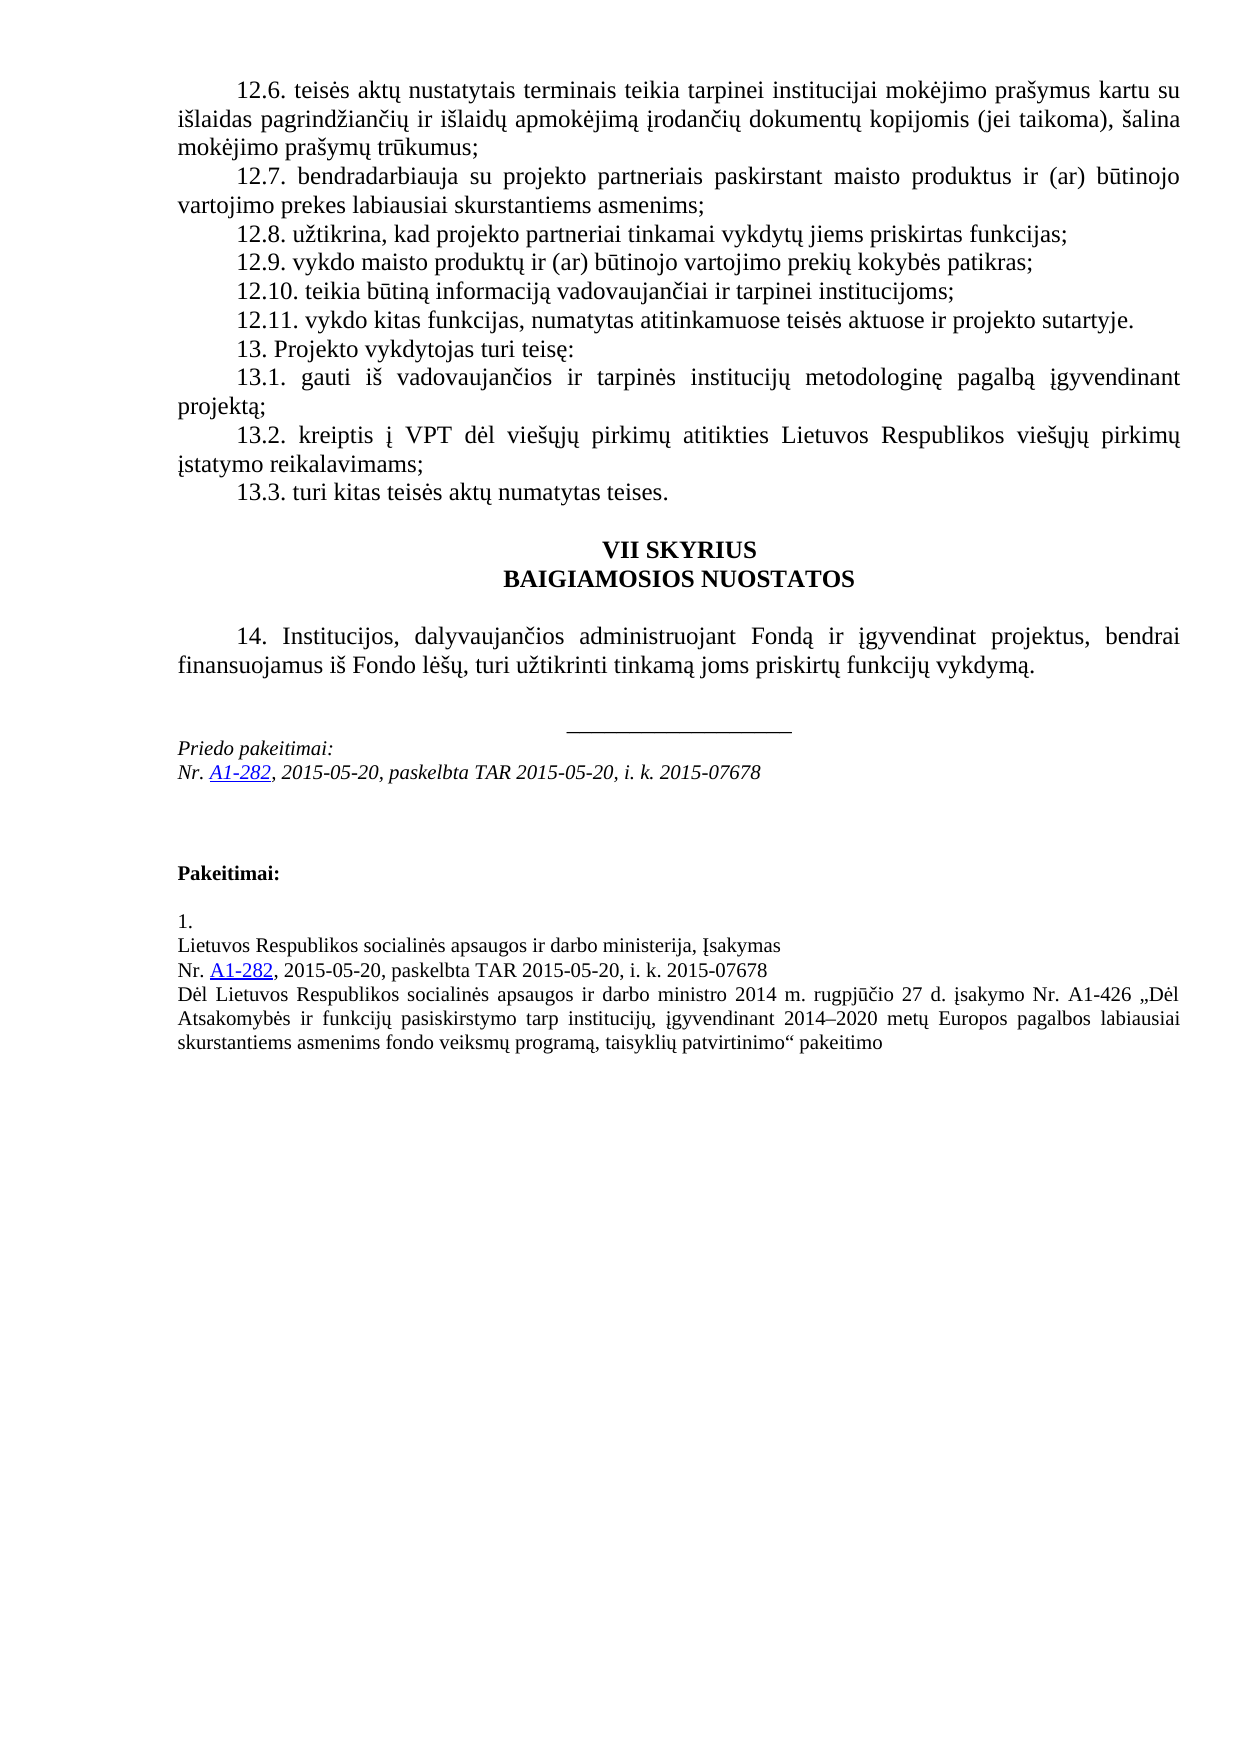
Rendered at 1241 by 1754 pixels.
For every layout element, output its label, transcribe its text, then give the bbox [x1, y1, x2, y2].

text 14. Institucijos, dalyvaujančios administruojant Fondą ir įgyvendinat projektus, bendrai finansuojamus iš Fondo lėšų, turi užtikrinti tinkamą joms priskirtų funkcijų vykdymą. [177, 621, 1181, 679]
text Nr. A1-282, 2015-05-20, paskelbta TAR 2015-05-20, i. k. 2015-07678 [177, 760, 1181, 784]
text 12.6. teisės aktų nustatytais terminais teikia tarpinei institucijai mokėjimo prašymus kartu su išlaidas pagrindžiančių ir išlaidų apmokėjimą įrodančių dokumentų kopijomis (jei taikoma), šalina mokėjimo prašymų trūkumus; [177, 75, 1181, 161]
text 13. Projekto vykdytojas turi teisę: [177, 334, 1181, 362]
text 12.9. vykdo maisto produktų ir (ar) būtinojo vartojimo prekių kokybės patikras; [177, 247, 1181, 276]
text VII SKYRIUS [177, 535, 1181, 564]
text 13.1. gauti iš vadovaujančios ir tarpinės institucijų metodologinę pagalbą įgyvendinant projektą; [177, 362, 1181, 420]
text 12.10. teikia būtiną informaciją vadovaujančiai ir tarpinei institucijoms; [177, 276, 1181, 305]
text 12.7. bendradarbiauja su projekto partneriais paskirstant maisto produktus ir (ar) būtinojo vartojimo prekes labiausiai skurstantiems asmenims; [177, 161, 1181, 219]
text 1. [177, 909, 1181, 933]
text 12.8. užtikrina, kad projekto partneriai tinkamai vykdytų jiems priskirtas funkcijas; [177, 219, 1181, 247]
text Nr. A1-282, 2015-05-20, paskelbta TAR 2015-05-20, i. k. 2015-07678 [177, 957, 1181, 982]
text Priedo pakeitimai: [177, 736, 1181, 760]
text 12.11. vykdo kitas funkcijas, numatytas atitinkamuose teisės aktuose ir projekto sutartyje. [177, 305, 1181, 334]
text Pakeitimai: [177, 861, 1181, 885]
text Lietuvos Respublikos socialinės apsaugos ir darbo ministerija, Įsakymas [177, 933, 1181, 957]
text 13.2. kreiptis į VPT dėl viešųjų pirkimų atitikties Lietuvos Respublikos viešųjų pirkimų įstatymo reikalavimams; [177, 420, 1181, 477]
text Dėl Lietuvos Respublikos socialinės apsaugos ir darbo ministro 2014 m. rugpjūčio 27 d. įsakymo Nr. A1-426 „Dėl Atsakomybės ir funkcijų pasiskirstymo tarp institucijų, įgyvendinant 2014–2020 metų Europos pagalbos labiausiai skurstantiems asmenims fondo veiksmų programą, taisyklių patvirtinimo“ pakeitimo [177, 982, 1181, 1054]
text __________________ [177, 707, 1181, 736]
text 13.3. turi kitas teisės aktų numatytas teises. [177, 477, 1181, 506]
text BAIGIAMOSIOS NUOSTATOS [177, 564, 1181, 592]
